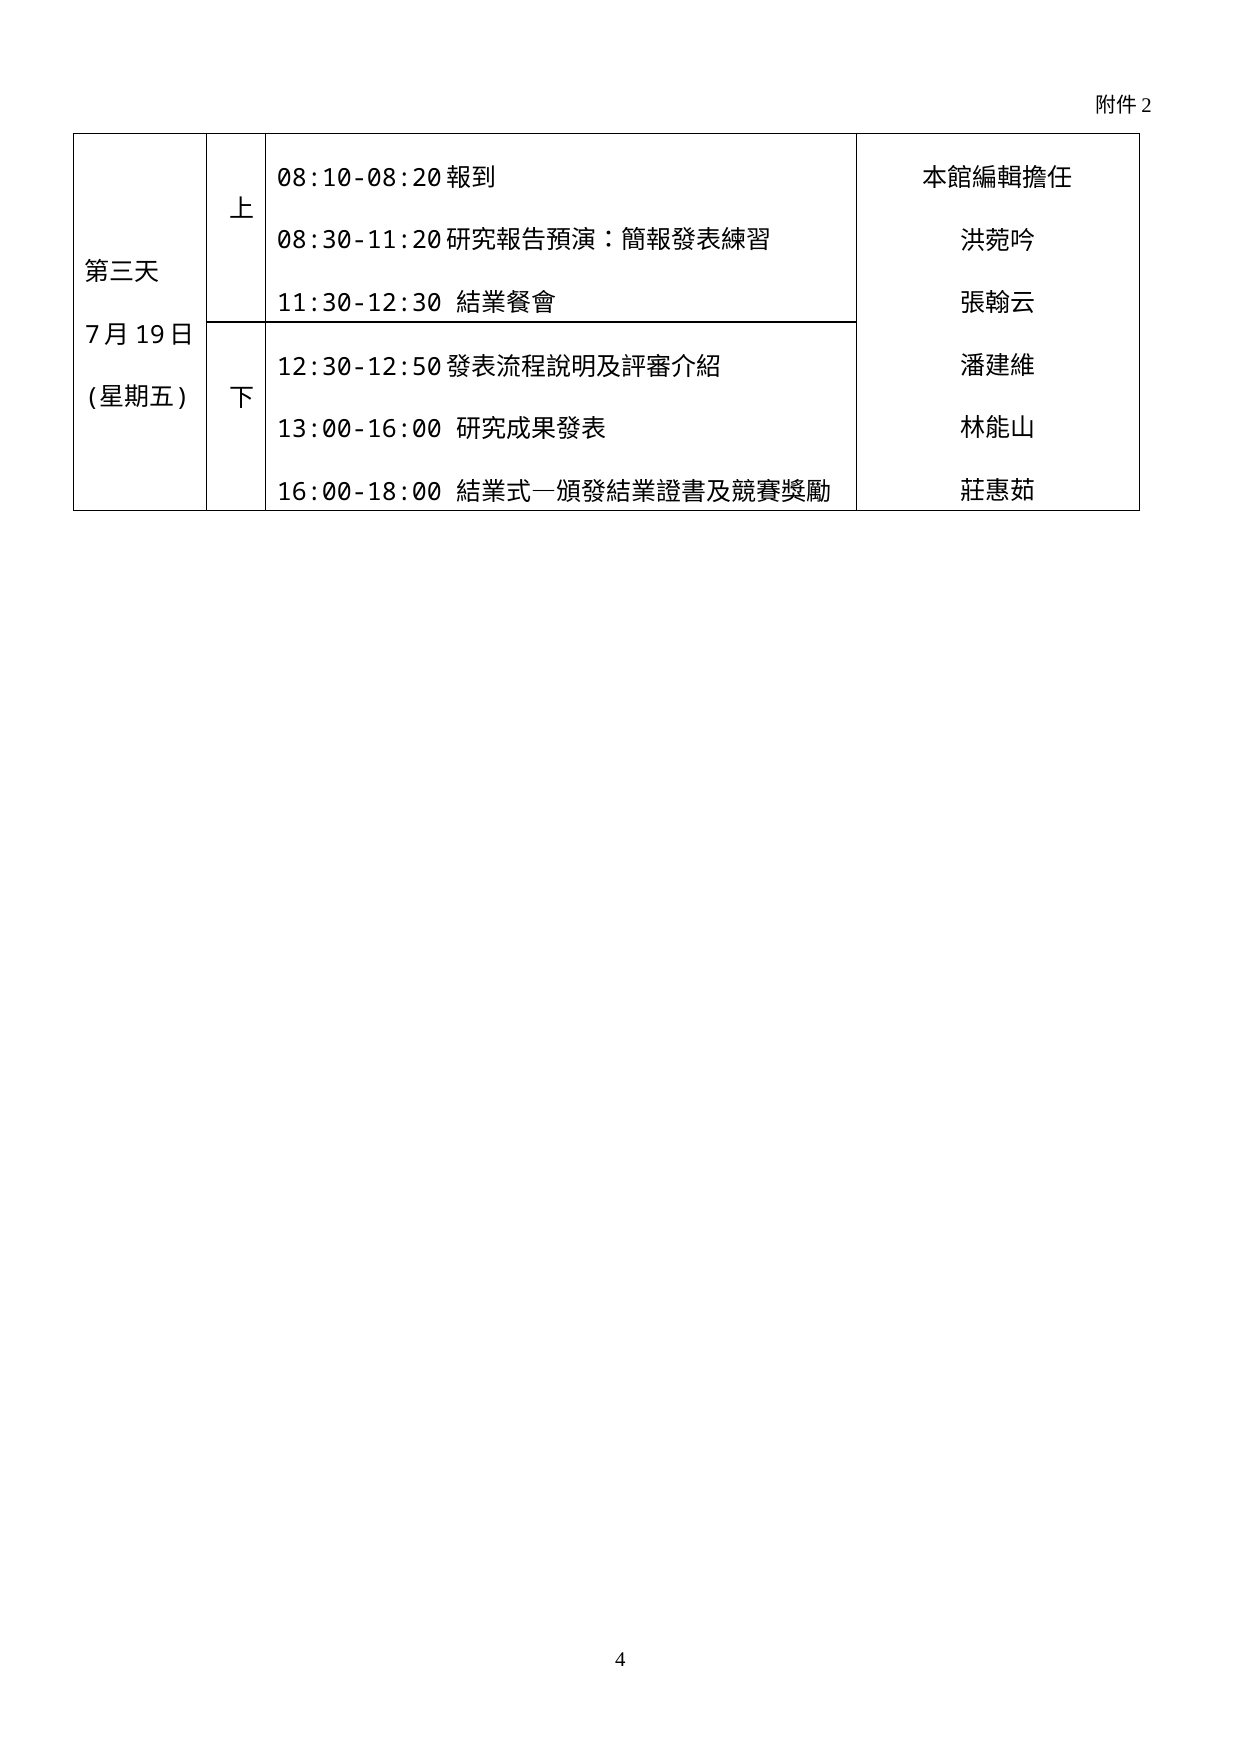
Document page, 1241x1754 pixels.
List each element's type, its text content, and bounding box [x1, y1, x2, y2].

table_cell 08:10-08:20報到 08:30-11:20研究報告預演：簡報發表練習 11:30-12:30 結業餐會 [266, 134, 856, 321]
table_cell 下午 [207, 323, 265, 510]
table_cell 12:30-12:50發表流程說明及評審介紹 13:00-16:00 研究成果發表 16:00-18:00 結業式—頒發結業證書及競賽獎勵 [266, 323, 856, 510]
table_cell 第三天 7月19日 (星期五) [74, 134, 206, 510]
table_cell 上午 [207, 134, 265, 321]
table_cell 本館編輯擔任 洪菀吟 張翰云 潘建維 林能山 莊惠茹 [857, 134, 1139, 510]
